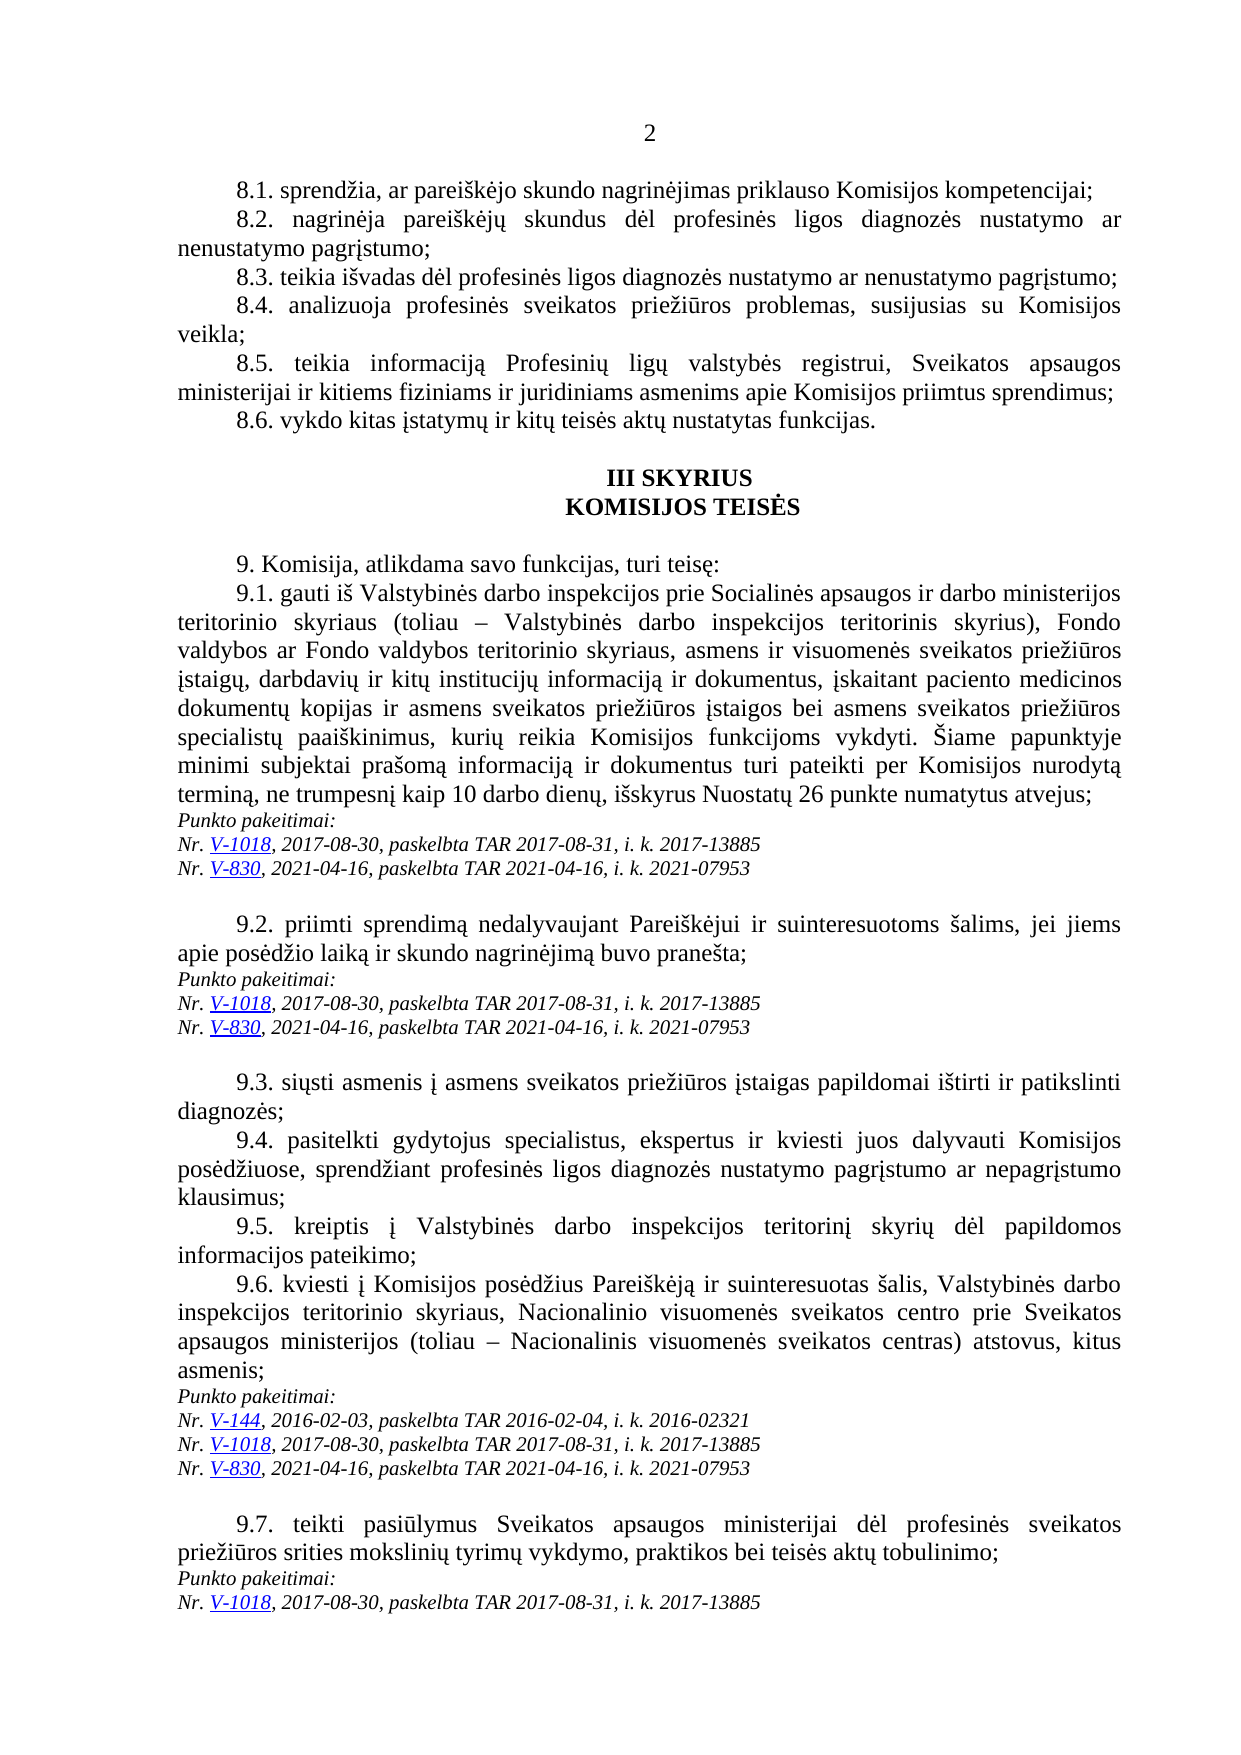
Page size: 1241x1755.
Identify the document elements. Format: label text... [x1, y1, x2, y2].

text Punkto pakeitimai: [177, 1566, 1122, 1590]
text Nr. V-830, 2021-04-16, paskelbta TAR 2021-04-16, i. k. 2021-07953 [177, 1456, 1122, 1480]
text 8.2. nagrinėja pareiškėjų skundus dėl profesinės ligos diagnozės nustatymo ar nenustatymo pagrįstumo; [177, 204, 1122, 262]
text 9.7. teikti pasiūlymus Sveikatos apsaugos ministerijai dėl profesinės sveikatos priežiūros srities mokslinių tyrimų vykdymo, praktikos bei teisės aktų tobulinimo; [177, 1509, 1122, 1566]
text 8.3. teikia išvadas dėl profesinės ligos diagnozės nustatymo ar nenustatymo pagrįstumo; [177, 262, 1122, 291]
text Nr. V-830, 2021-04-16, paskelbta TAR 2021-04-16, i. k. 2021-07953 [177, 1015, 1122, 1039]
text Punkto pakeitimai: [177, 967, 1122, 991]
text Punkto pakeitimai: [177, 808, 1122, 832]
text 9.2. priimti sprendimą nedalyvaujant Pareiškėjui ir suinteresuotoms šalims, jei jiems apie posėdžio laiką ir skundo nagrinėjimą buvo pranešta; [177, 909, 1122, 967]
text 9.4. pasitelkti gydytojus specialistus, ekspertus ir kviesti juos dalyvauti Komisijos posėdžiuose, sprendžiant profesinės ligos diagnozės nustatymo pagrįstumo ar nepagrįstumo klausimus; [177, 1125, 1122, 1211]
text Nr. V-1018, 2017-08-30, paskelbta TAR 2017-08-31, i. k. 2017-13885 [177, 1432, 1122, 1456]
text 8.1. sprendžia, ar pareiškėjo skundo nagrinėjimas priklauso Komisijos kompetencijai; [177, 176, 1122, 204]
text Nr. V-1018, 2017-08-30, paskelbta TAR 2017-08-31, i. k. 2017-13885 [177, 1590, 1122, 1614]
text 9.1. gauti iš Valstybinės darbo inspekcijos prie Socialinės apsaugos ir darbo ministerijos teritorinio skyriaus (toliau – Valstybinės darbo inspekcijos teritorinis skyrius), Fondo valdybos ar Fondo valdybos teritorinio skyriaus, asmens ir visuomenės sveikatos priežiūros įstaigų, darbdavių ir kitų institucijų informaciją ir dokumentus, įskaitant paciento medicinos dokumentų kopijas ir asmens sveikatos priežiūros įstaigos bei asmens sveikatos priežiūros specialistų paaiškinimus, kurių reikia Komisijos funkcijoms vykdyti. Šiame papunktyje minimi subjektai prašomą informaciją ir dokumentus turi pateikti per Komisijos nurodytą terminą, ne trumpesnį kaip 10 darbo dienų, išskyrus Nuostatų 26 punkte numatytus atvejus; [177, 578, 1122, 808]
text 8.5. teikia informaciją Profesinių ligų valstybės registrui, Sveikatos apsaugos ministerijai ir kitiems fiziniams ir juridiniams asmenims apie Komisijos priimtus sprendimus; [177, 348, 1122, 406]
text III skyrius [177, 463, 1122, 492]
text Nr. V-830, 2021-04-16, paskelbta TAR 2021-04-16, i. k. 2021-07953 [177, 856, 1122, 880]
text Nr. V-1018, 2017-08-30, paskelbta TAR 2017-08-31, i. k. 2017-13885 [177, 832, 1122, 856]
text KOMISIJOS TEISĖS [177, 492, 1122, 521]
text 8.4. analizuoja profesinės sveikatos priežiūros problemas, susijusias su Komisijos veikla; [177, 291, 1122, 348]
text Nr. V-1018, 2017-08-30, paskelbta TAR 2017-08-31, i. k. 2017-13885 [177, 991, 1122, 1015]
text 9.5. kreiptis į Valstybinės darbo inspekcijos teritorinį skyrių dėl papildomos informacijos pateikimo; [177, 1211, 1122, 1269]
text 9.6. kviesti į Komisijos posėdžius Pareiškėją ir suinteresuotas šalis, Valstybinės darbo inspekcijos teritorinio skyriaus, Nacionalinio visuomenės sveikatos centro prie Sveikatos apsaugos ministerijos (toliau – Nacionalinis visuomenės sveikatos centras) atstovus, kitus asmenis; [177, 1269, 1122, 1384]
text Nr. V-144, 2016-02-03, paskelbta TAR 2016-02-04, i. k. 2016-02321 [177, 1408, 1122, 1432]
text 9. Komisija, atlikdama savo funkcijas, turi teisę: [177, 549, 1122, 578]
text Punkto pakeitimai: [177, 1384, 1122, 1408]
text 9.3. siųsti asmenis į asmens sveikatos priežiūros įstaigas papildomai ištirti ir patikslinti diagnozės; [177, 1067, 1122, 1125]
text 8.6. vykdo kitas įstatymų ir kitų teisės aktų nustatytas funkcijas. [177, 406, 1122, 434]
